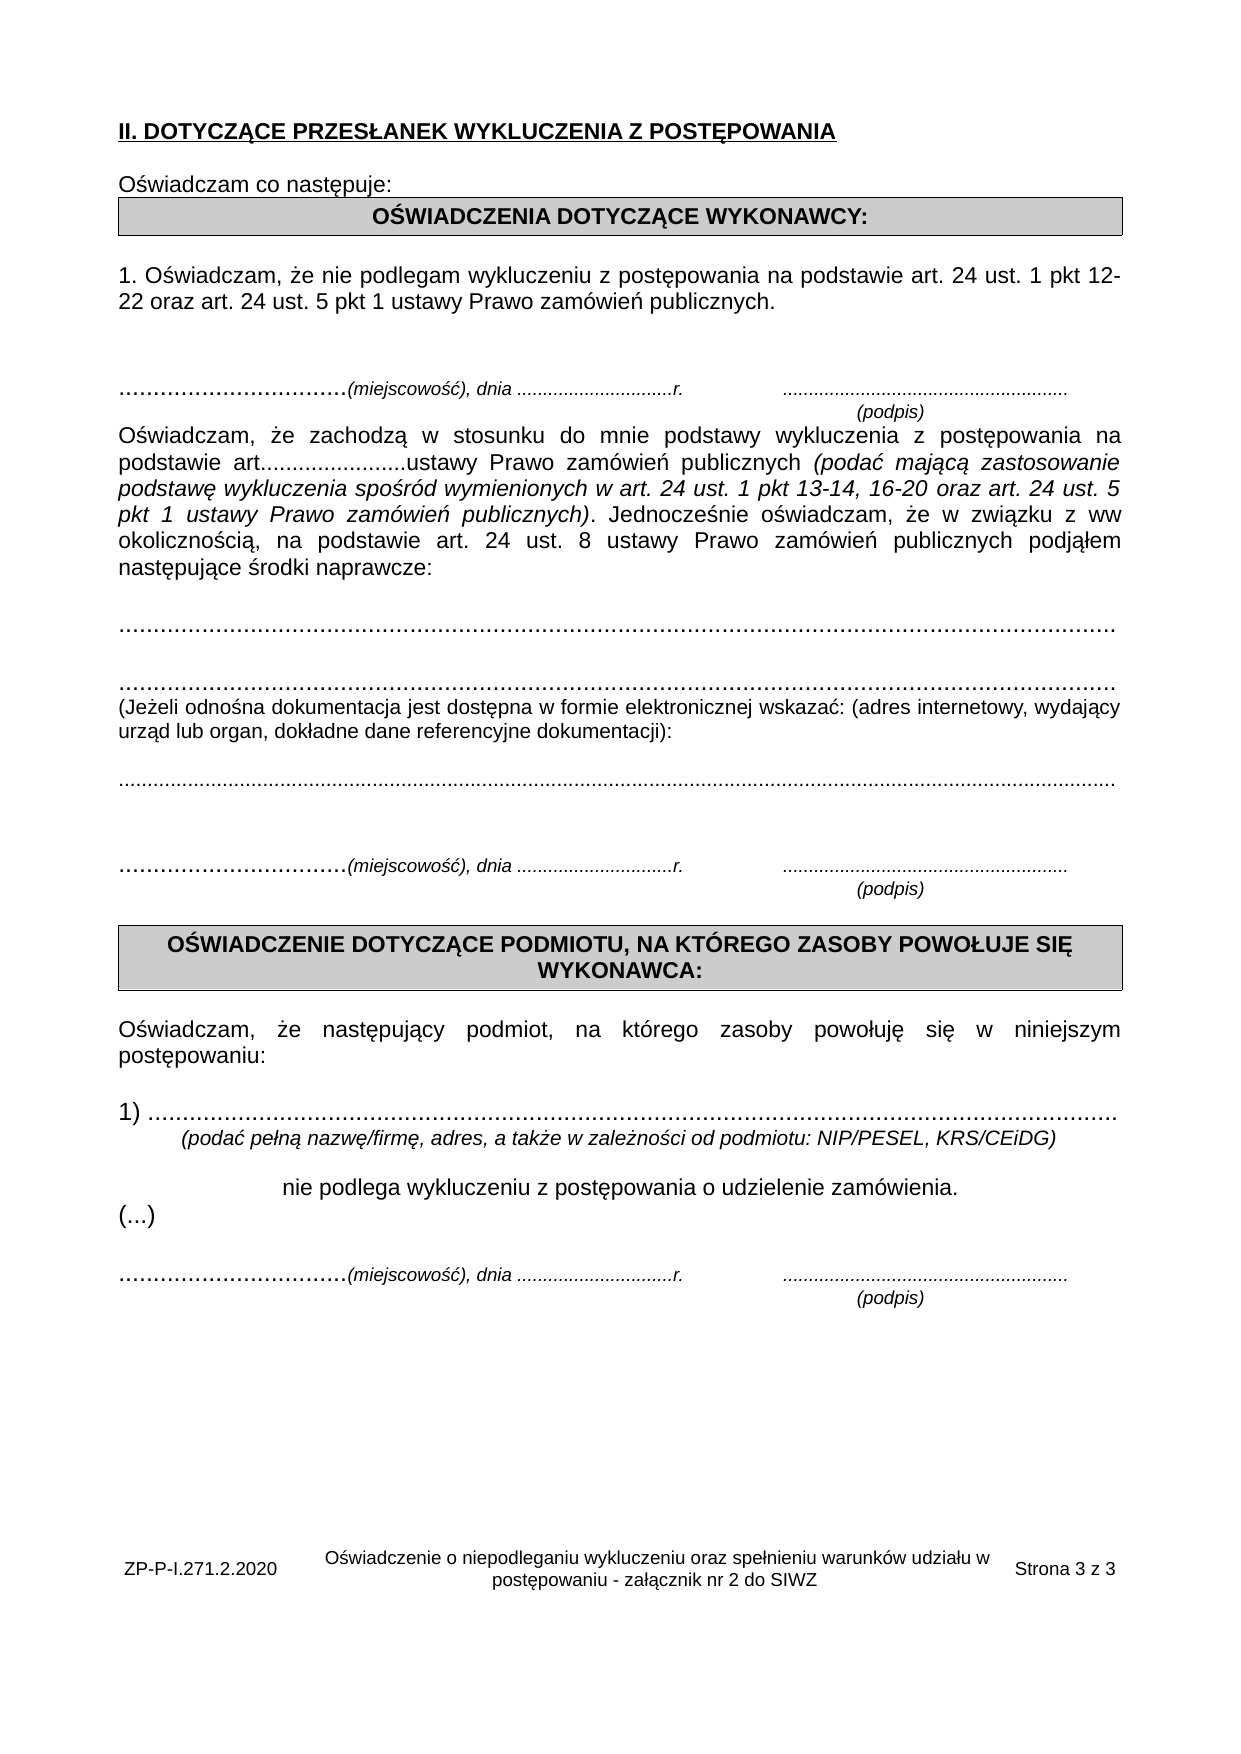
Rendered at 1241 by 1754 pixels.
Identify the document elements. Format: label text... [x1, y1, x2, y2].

text 1. Oświadczam, że nie podlegam wykluczeniu z postępowania na podstawie art. 24 ust. 1 pkt 12-22 oraz art. 24 ust. 5 pkt 1 ustawy Prawo zamówień publicznych. [118, 262, 1122, 314]
text ............................................................................................................................................................................. [118, 767, 1122, 791]
table_header OŚWIADCZENIA DOTYCZĄCE WYKONAWCY: [119, 198, 1122, 235]
text ................................................................................................................................................ [118, 666, 1122, 695]
text (podać pełną nazwę/firmę, adres, a także w zależności od podmiotu: NIP/PESEL, KRS/CEiDG) [118, 1126, 1122, 1150]
text 1) ............................................................................................................................................ [118, 1097, 1122, 1126]
text .................................(miejscowość), dnia ..............................r. ....................................................... [118, 848, 1122, 877]
text II. DOTYCZĄCE PRZESŁANEK WYKLUCZENIA Z POSTĘPOWANIA [118, 118, 1122, 144]
text (podpis) [118, 877, 1122, 899]
text nie podlega wykluczeniu z postępowania o udzielenie zamówienia. [118, 1174, 1122, 1200]
text Oświadczam co następuje: [118, 171, 1122, 197]
text ................................................................................................................................................ [118, 609, 1122, 638]
text (Jeżeli odnośna dokumentacja jest dostępna w formie elektronicznej wskazać: (adres internetowy, wydający urząd lub organ, dokładne dane referencyjne dokumentacji): [118, 695, 1122, 743]
table_header OŚWIADCZENIE DOTYCZĄCE PODMIOTU, NA KTÓREGO ZASOBY POWOŁUJE SIĘ WYKONAWCA: [119, 926, 1122, 989]
text (podpis) [118, 1287, 1122, 1308]
text Oświadczam, że zachodzą w stosunku do mnie podstawy wykluczenia z postępowania na podstawie art.......................ustawy Prawo zamówień publicznych (podać mającą zastosowanie podstawę wykluczenia spośród wymienionych w art. 24 ust. 1 pkt 13-14, 16-20 oraz art. 24 ust. 5 pkt 1 ustawy Prawo zamówień publicznych). Jednocześnie oświadczam, że w związku z ww okolicznością, na podstawie art. 24 ust. 8 ustawy Prawo zamówień publicznych podjąłem następujące środki naprawcze: [118, 422, 1122, 580]
text Oświadczam, że następujący podmiot, na którego zasoby powołuję się w niniejszym postępowaniu: [118, 1016, 1122, 1069]
text .................................(miejscowość), dnia ..............................r. ....................................................... [118, 1258, 1122, 1287]
text .................................(miejscowość), dnia ..............................r. ....................................................... [118, 372, 1122, 401]
text (podpis) [118, 401, 1122, 422]
text (...) [118, 1200, 1122, 1229]
